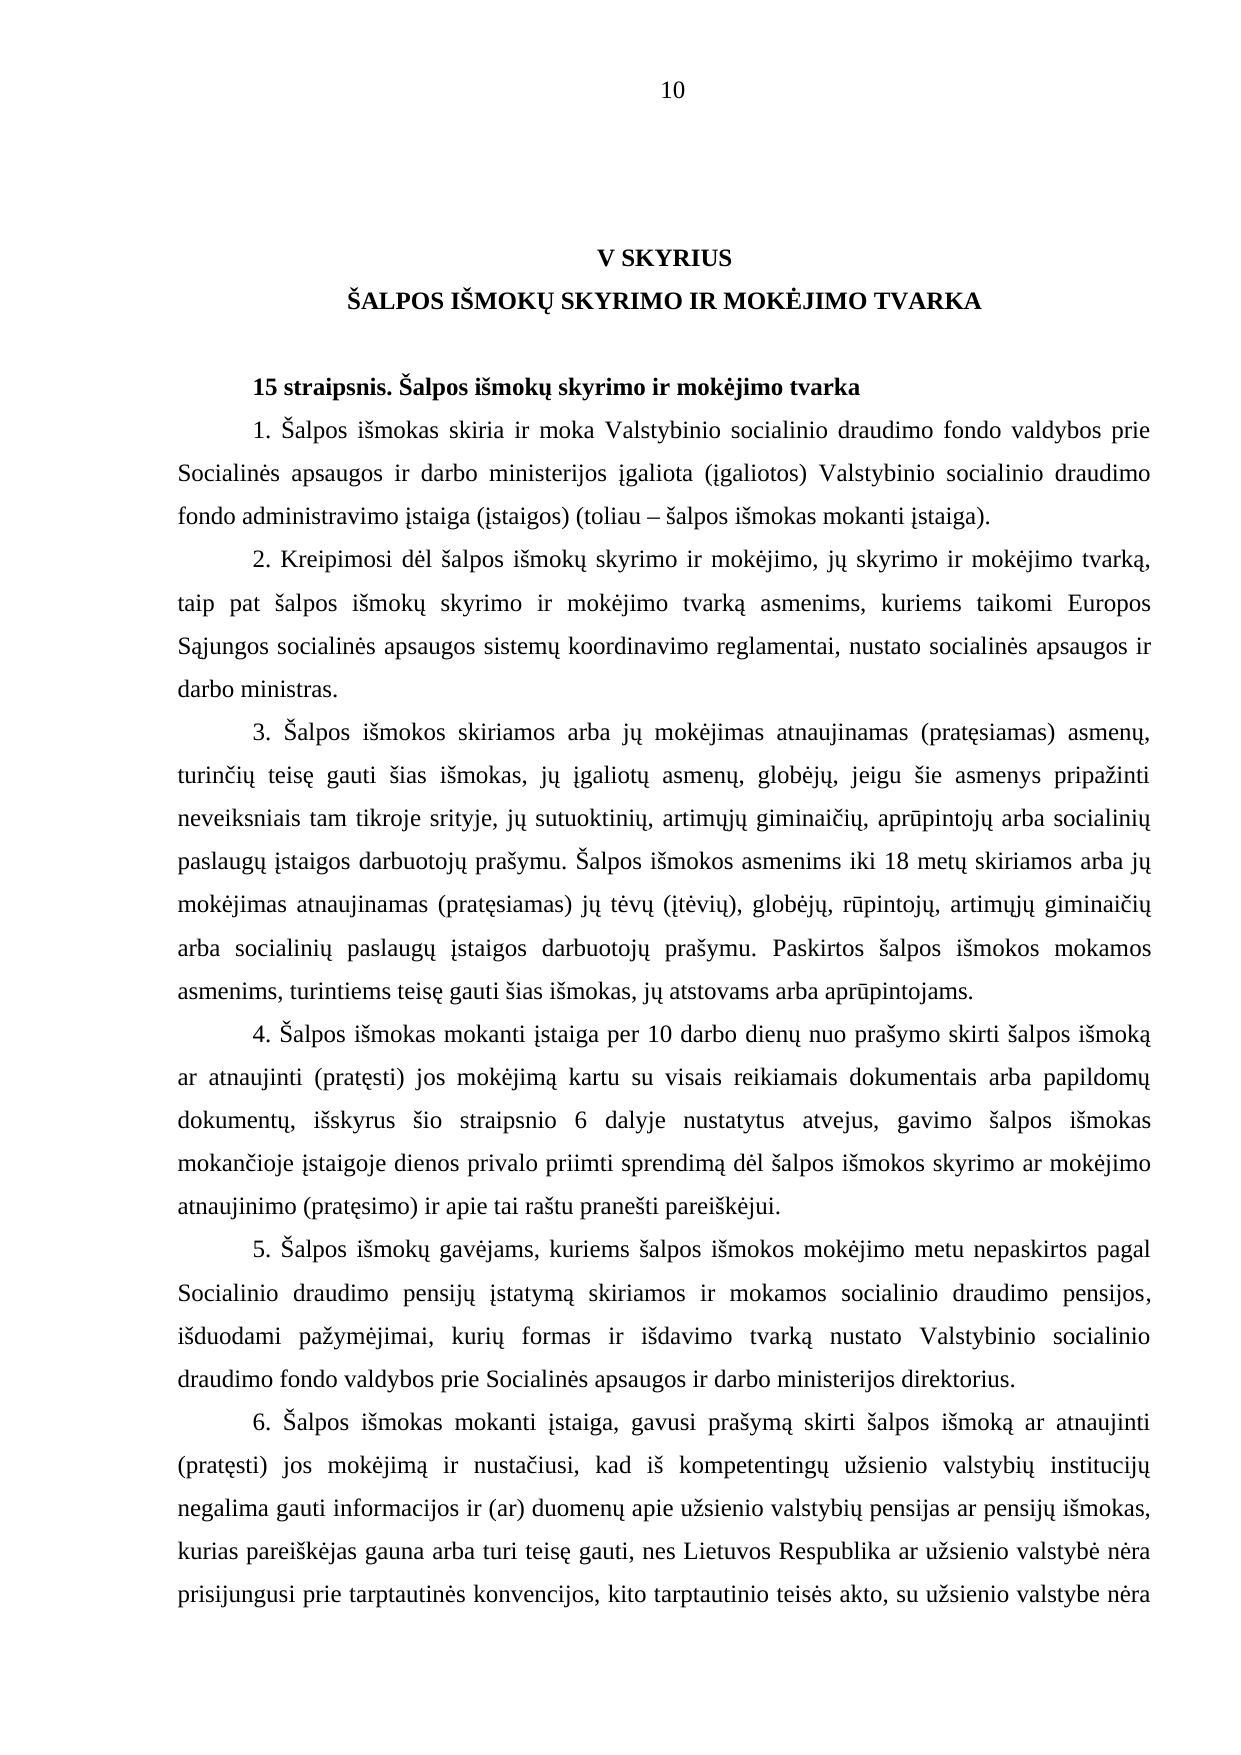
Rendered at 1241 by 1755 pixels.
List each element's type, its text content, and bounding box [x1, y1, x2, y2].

text 2. Kreipimosi dėl šalpos išmokų skyrimo ir mokėjimo, jų skyrimo ir mokėjimo tvarką, taip pat šalpos išmokų skyrimo ir mokėjimo tvarką asmenims, kuriems taikomi Europos Sąjungos socialinės apsaugos sistemų koordinavimo reglamentai, nustato socialinės apsaugos ir darbo ministras. [177, 544, 1152, 703]
text V SKYRIUS [177, 243, 1152, 271]
text 6. Šalpos išmokas mokanti įstaiga, gavusi prašymą skirti šalpos išmoką ar atnaujinti (pratęsti) jos mokėjimą ir nustačiusi, kad iš kompetentingų užsienio valstybių institucijų negalima gauti informacijos ir (ar) duomenų apie užsienio valstybių pensijas ar pensijų išmokas, kurias pareiškėjas gauna arba turi teisę gauti, nes Lietuvos Respublika ar užsienio valstybė nėra prisijungusi prie tarptautinės konvencijos, kito tarptautinio teisės akto, su užsienio valstybe nėra [177, 1407, 1152, 1608]
text 4. Šalpos išmokas mokanti įstaiga per 10 darbo dienų nuo prašymo skirti šalpos išmoką ar atnaujinti (pratęsti) jos mokėjimą kartu su visais reikiamais dokumentais arba papildomų dokumentų, išskyrus šio straipsnio 6 dalyje nustatytus atvejus, gavimo šalpos išmokas mokančioje įstaigoje dienos privalo priimti sprendimą dėl šalpos išmokos skyrimo ar mokėjimo atnaujinimo (pratęsimo) ir apie tai raštu pranešti pareiškėjui. [177, 1019, 1152, 1220]
text 5. Šalpos išmokų gavėjams, kuriems šalpos išmokos mokėjimo metu nepaskirtos pagal Socialinio draudimo pensijų įstatymą skiriamos ir mokamos socialinio draudimo pensijos, išduodami pažymėjimai, kurių formas ir išdavimo tvarką nustato Valstybinio socialinio draudimo fondo valdybos prie Socialinės apsaugos ir darbo ministerijos direktorius. [177, 1234, 1152, 1393]
text ŠALPOS IŠMOKŲ SKYRIMO IR MOKĖJIMO TVARKA [177, 286, 1152, 314]
text 3. Šalpos išmokos skiriamos arba jų mokėjimas atnaujinamas (pratęsiamas) asmenų, turinčių teisę gauti šias išmokas, jų įgaliotų asmenų, globėjų, jeigu šie asmenys pripažinti neveiksniais tam tikroje srityje, jų sutuoktinių, artimųjų giminaičių, aprūpintojų arba socialinių paslaugų įstaigos darbuotojų prašymu. Šalpos išmokos asmenims iki 18 metų skiriamos arba jų mokėjimas atnaujinamas (pratęsiamas) jų tėvų (įtėvių), globėjų, rūpintojų, artimųjų giminaičių arba socialinių paslaugų įstaigos darbuotojų prašymu. Paskirtos šalpos išmokos mokamos asmenims, turintiems teisę gauti šias išmokas, jų atstovams arba aprūpintojams. [177, 717, 1152, 1004]
text 15 straipsnis. Šalpos išmokų skyrimo ir mokėjimo tvarka [177, 372, 1152, 401]
text 1. Šalpos išmokas skiria ir moka Valstybinio socialinio draudimo fondo valdybos prie Socialinės apsaugos ir darbo ministerijos įgaliota (įgaliotos) Valstybinio socialinio draudimo fondo administravimo įstaiga (įstaigos) (toliau – šalpos išmokas mokanti įstaiga). [177, 415, 1152, 530]
